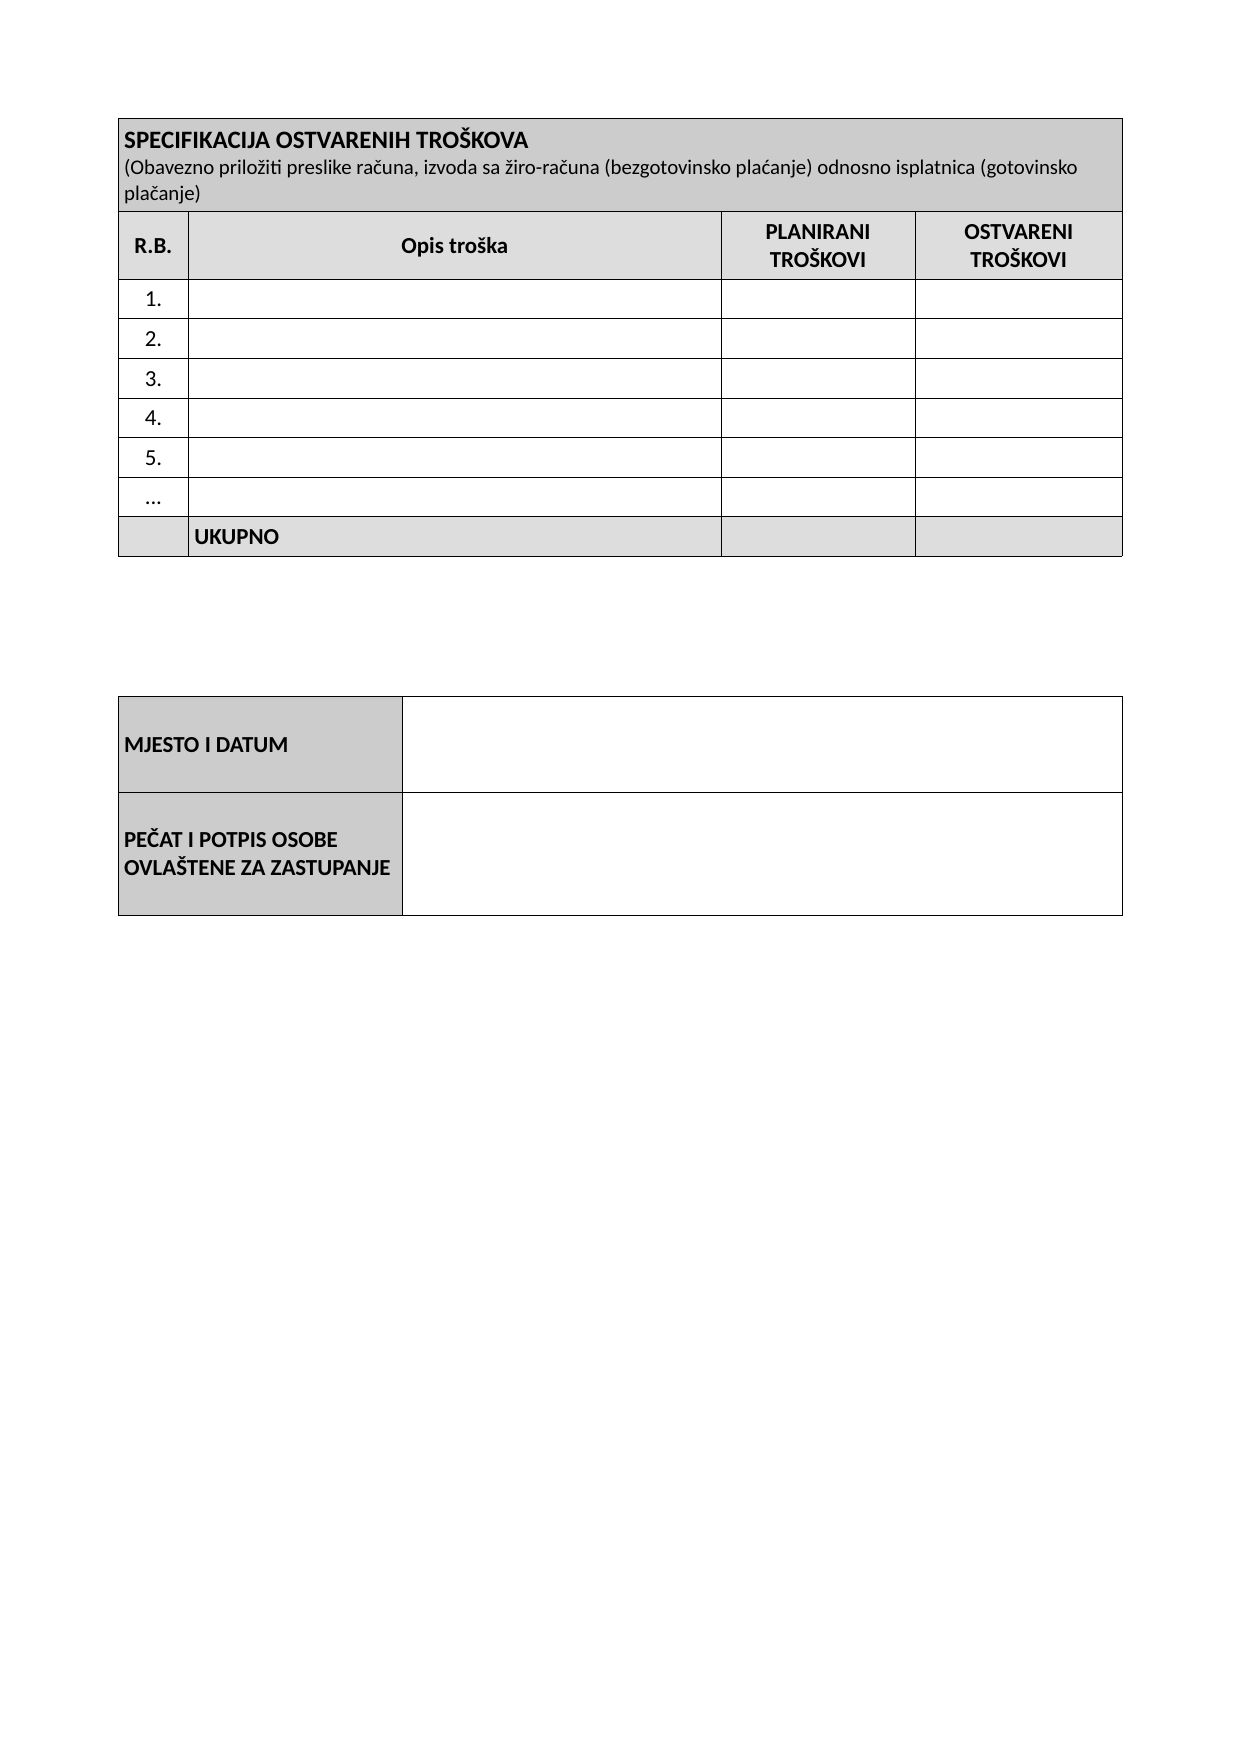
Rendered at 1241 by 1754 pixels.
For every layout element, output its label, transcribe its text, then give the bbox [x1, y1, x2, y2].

table_cell [916, 438, 1122, 477]
table_cell [916, 399, 1122, 437]
table_header PLANIRANI TROŠKOVI [722, 212, 915, 279]
table_cell [189, 399, 721, 437]
table_cell [722, 399, 915, 437]
table_cell ... [119, 478, 188, 516]
table_cell [189, 478, 721, 516]
table_cell 3. [119, 359, 188, 397]
table_cell [722, 478, 915, 516]
table_cell [916, 478, 1122, 516]
table_cell 1. [119, 280, 188, 318]
table_cell [722, 319, 915, 358]
table_cell [189, 359, 721, 397]
table_header OSTVARENI TROŠKOVI [916, 212, 1122, 279]
table_cell [189, 280, 721, 318]
table_cell PEČAT I POTPIS OSOBE OVLAŠTENE ZA ZASTUPANJE [119, 793, 402, 915]
table_cell [722, 359, 915, 397]
table_header R.B. [119, 212, 188, 279]
table_cell [916, 517, 1122, 556]
table_cell SPECIFIKACIJA OSTVARENIH TROŠKOVA (Obavezno priložiti preslike računa, izvoda sa žiro-računa (bezgotovinsko plaćanje) odnosno isplatnica (gotovinsko plačanje) [119, 119, 1122, 211]
table_header MJESTO I DATUM [119, 697, 402, 792]
table_cell [403, 793, 1122, 915]
table_cell [916, 280, 1122, 318]
table_cell 4. [119, 399, 188, 437]
table_header Opis troška [189, 212, 721, 279]
table_cell [722, 438, 915, 477]
table_cell 5. [119, 438, 188, 477]
table_cell [722, 280, 915, 318]
table_cell [916, 319, 1122, 358]
table_cell [722, 517, 915, 556]
table_cell UKUPNO [189, 517, 721, 556]
table_cell [119, 517, 188, 556]
table_cell 2. [119, 319, 188, 358]
table_header [403, 697, 1122, 792]
table_cell [916, 359, 1122, 397]
table_cell [189, 438, 721, 477]
table_cell [189, 319, 721, 358]
